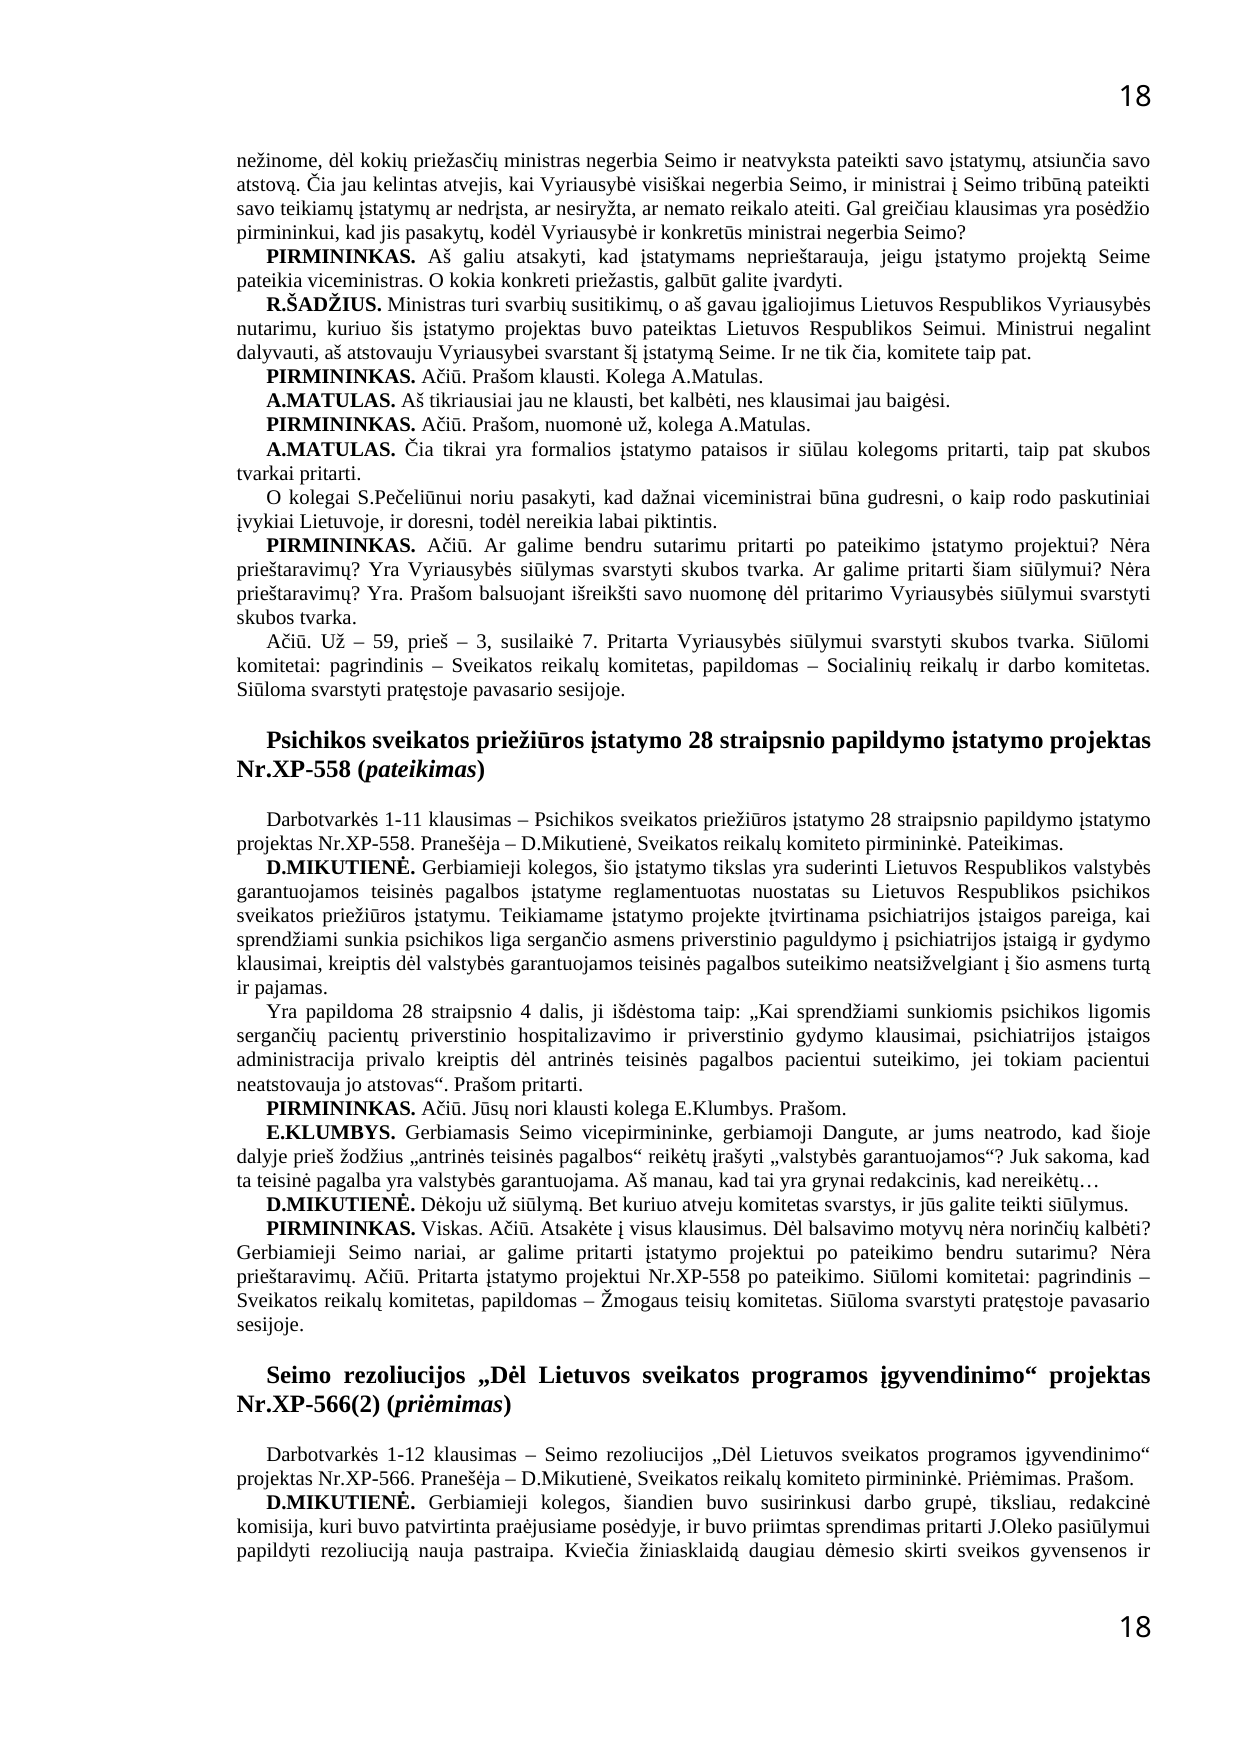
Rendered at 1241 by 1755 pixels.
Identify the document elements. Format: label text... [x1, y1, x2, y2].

text Darbotvarkės 1-11 klausimas – Psichikos sveikatos priežiūros įstatymo 28 straipsnio papildymo įstatymo projektas Nr.XP-558. Pranešėja – D.Mikutienė, Sveikatos reikalų komiteto pirmininkė. Pateikimas. [236, 807, 1152, 855]
text E.KLUMBYS. Gerbiamasis Seimo vicepirmininke, gerbiamoji Dangute, ar jums neatrodo, kad šioje dalyje prieš žodžius „antrinės teisinės pagalbos“ reikėtų įrašyti „valstybės garantuojamos“? Juk sakoma, kad ta teisinė pagalba yra valstybės garantuojama. Aš manau, kad tai yra grynai redakcinis, kad nereikėtų… [236, 1119, 1152, 1192]
text PIRMININKAS. Aš galiu atsakyti, kad įstatymams neprieštarauja, jeigu įstatymo projektą Seime pateikia viceministras. O kokia konkreti priežastis, galbūt galite įvardyti. [236, 244, 1152, 292]
text D.MIKUTIENĖ. Gerbiamieji kolegos, šio įstatymo tikslas yra suderinti Lietuvos Respublikos valstybės garantuojamos teisinės pagalbos įstatyme reglamentuotas nuostatas su Lietuvos Respublikos psichikos sveikatos priežiūros įstatymu. Teikiamame įstatymo projekte įtvirtinama psichiatrijos įstaigos pareiga, kai sprendžiami sunkia psichikos liga sergančio asmens priverstinio paguldymo į psichiatrijos įstaigą ir gydymo klausimai, kreiptis dėl valstybės garantuojamos teisinės pagalbos suteikimo neatsižvelgiant į šio asmens turtą ir pajamas. [236, 855, 1152, 999]
text Psichikos sveikatos priežiūros įstatymo 28 straipsnio papildymo įstatymo projektas Nr.XP-558 (pateikimas) [236, 725, 1152, 783]
text A.MATULAS. Čia tikrai yra formalios įstatymo pataisos ir siūlau kolegoms pritarti, taip pat skubos tvarkai pritarti. [236, 436, 1152, 484]
text PIRMININKAS. Ačiū. Ar galime bendru sutarimu pritarti po pateikimo įstatymo projektui? Nėra prieštaravimų? Yra Vyriausybės siūlymas svarstyti skubos tvarka. Ar galime pritarti šiam siūlymui? Nėra prieštaravimų? Yra. Prašom balsuojant išreikšti savo nuomonę dėl pritarimo Vyriausybės siūlymui svarstyti skubos tvarka. [236, 533, 1152, 629]
text R.ŠADŽIUS. Ministras turi svarbių susitikimų, o aš gavau įgaliojimus Lietuvos Respublikos Vyriausybės nutarimu, kuriuo šis įstatymo projektas buvo pateiktas Lietuvos Respublikos Seimui. Ministrui negalint dalyvauti, aš atstovauju Vyriausybei svarstant šį įstatymą Seime. Ir ne tik čia, komitete taip pat. [236, 292, 1152, 364]
text Seimo rezoliucijos „Dėl Lietuvos sveikatos programos įgyvendinimo“ projektas Nr.XP-566(2) (priėmimas) [236, 1360, 1152, 1418]
text O kolegai S.Pečeliūnui noriu pasakyti, kad dažnai viceministrai būna gudresni, o kaip rodo paskutiniai įvykiai Lietuvoje, ir doresni, todėl nereikia labai piktintis. [236, 484, 1152, 533]
text PIRMININKAS. Ačiū. Prašom klausti. Kolega A.Matulas. [236, 364, 1152, 388]
text D.MIKUTIENĖ. Gerbiamieji kolegos, šiandien buvo susirinkusi darbo grupė, tiksliau, redakcinė komisija, kuri buvo patvirtinta praėjusiame posėdyje, ir buvo priimtas sprendimas pritarti J.Oleko pasiūlymui papildyti rezoliuciją nauja pastraipa. Kviečia žiniasklaidą daugiau dėmesio skirti sveikos gyvensenos ir [236, 1490, 1152, 1562]
text PIRMININKAS. Ačiū. Prašom, nuomonė už, kolega A.Matulas. [236, 412, 1152, 436]
text nežinome, dėl kokių priežasčių ministras negerbia Seimo ir neatvyksta pateikti savo įstatymų, atsiunčia savo atstovą. Čia jau kelintas atvejis, kai Vyriausybė visiškai negerbia Seimo, ir ministrai į Seimo tribūną pateikti savo teikiamų įstatymų ar nedrįsta, ar nesiryžta, ar nemato reikalo ateiti. Gal greičiau klausimas yra posėdžio pirmininkui, kad jis pasakytų, kodėl Vyriausybė ir konkretūs ministrai negerbia Seimo? [236, 148, 1152, 244]
text Ačiū. Už – 59, prieš – 3, susilaikė 7. Pritarta Vyriausybės siūlymui svarstyti skubos tvarka. Siūlomi komitetai: pagrindinis – Sveikatos reikalų komitetas, papildomas – Socialinių reikalų ir darbo komitetas. Siūloma svarstyti pratęstoje pavasario sesijoje. [236, 629, 1152, 701]
text PIRMININKAS. Viskas. Ačiū. Atsakėte į visus klausimus. Dėl balsavimo motyvų nėra norinčių kalbėti? Gerbiamieji Seimo nariai, ar galime pritarti įstatymo projektui po pateikimo bendru sutarimu? Nėra prieštaravimų. Ačiū. Pritarta įstatymo projektui Nr.XP-558 po pateikimo. Siūlomi komitetai: pagrindinis – Sveikatos reikalų komitetas, papildomas – Žmogaus teisių komitetas. Siūloma svarstyti pratęstoje pavasario sesijoje. [236, 1216, 1152, 1336]
text Darbotvarkės 1-12 klausimas – Seimo rezoliucijos „Dėl Lietuvos sveikatos programos įgyvendinimo“ projektas Nr.XP-566. Pranešėja – D.Mikutienė, Sveikatos reikalų komiteto pirmininkė. Priėmimas. Prašom. [236, 1442, 1152, 1490]
text PIRMININKAS. Ačiū. Jūsų nori klausti kolega E.Klumbys. Prašom. [236, 1096, 1152, 1119]
text A.MATULAS. Aš tikriausiai jau ne klausti, bet kalbėti, nes klausimai jau baigėsi. [236, 388, 1152, 412]
text Yra papildoma 28 straipsnio 4 dalis, ji išdėstoma taip: „Kai sprendžiami sunkiomis psichikos ligomis sergančių pacientų priverstinio hospitalizavimo ir priverstinio gydymo klausimai, psichiatrijos įstaigos administracija privalo kreiptis dėl antrinės teisinės pagalbos pacientui suteikimo, jei tokiam pacientui neatstovauja jo atstovas“. Prašom pritarti. [236, 999, 1152, 1096]
text D.MIKUTIENĖ. Dėkoju už siūlymą. Bet kuriuo atveju komitetas svarstys, ir jūs galite teikti siūlymus. [236, 1192, 1152, 1216]
